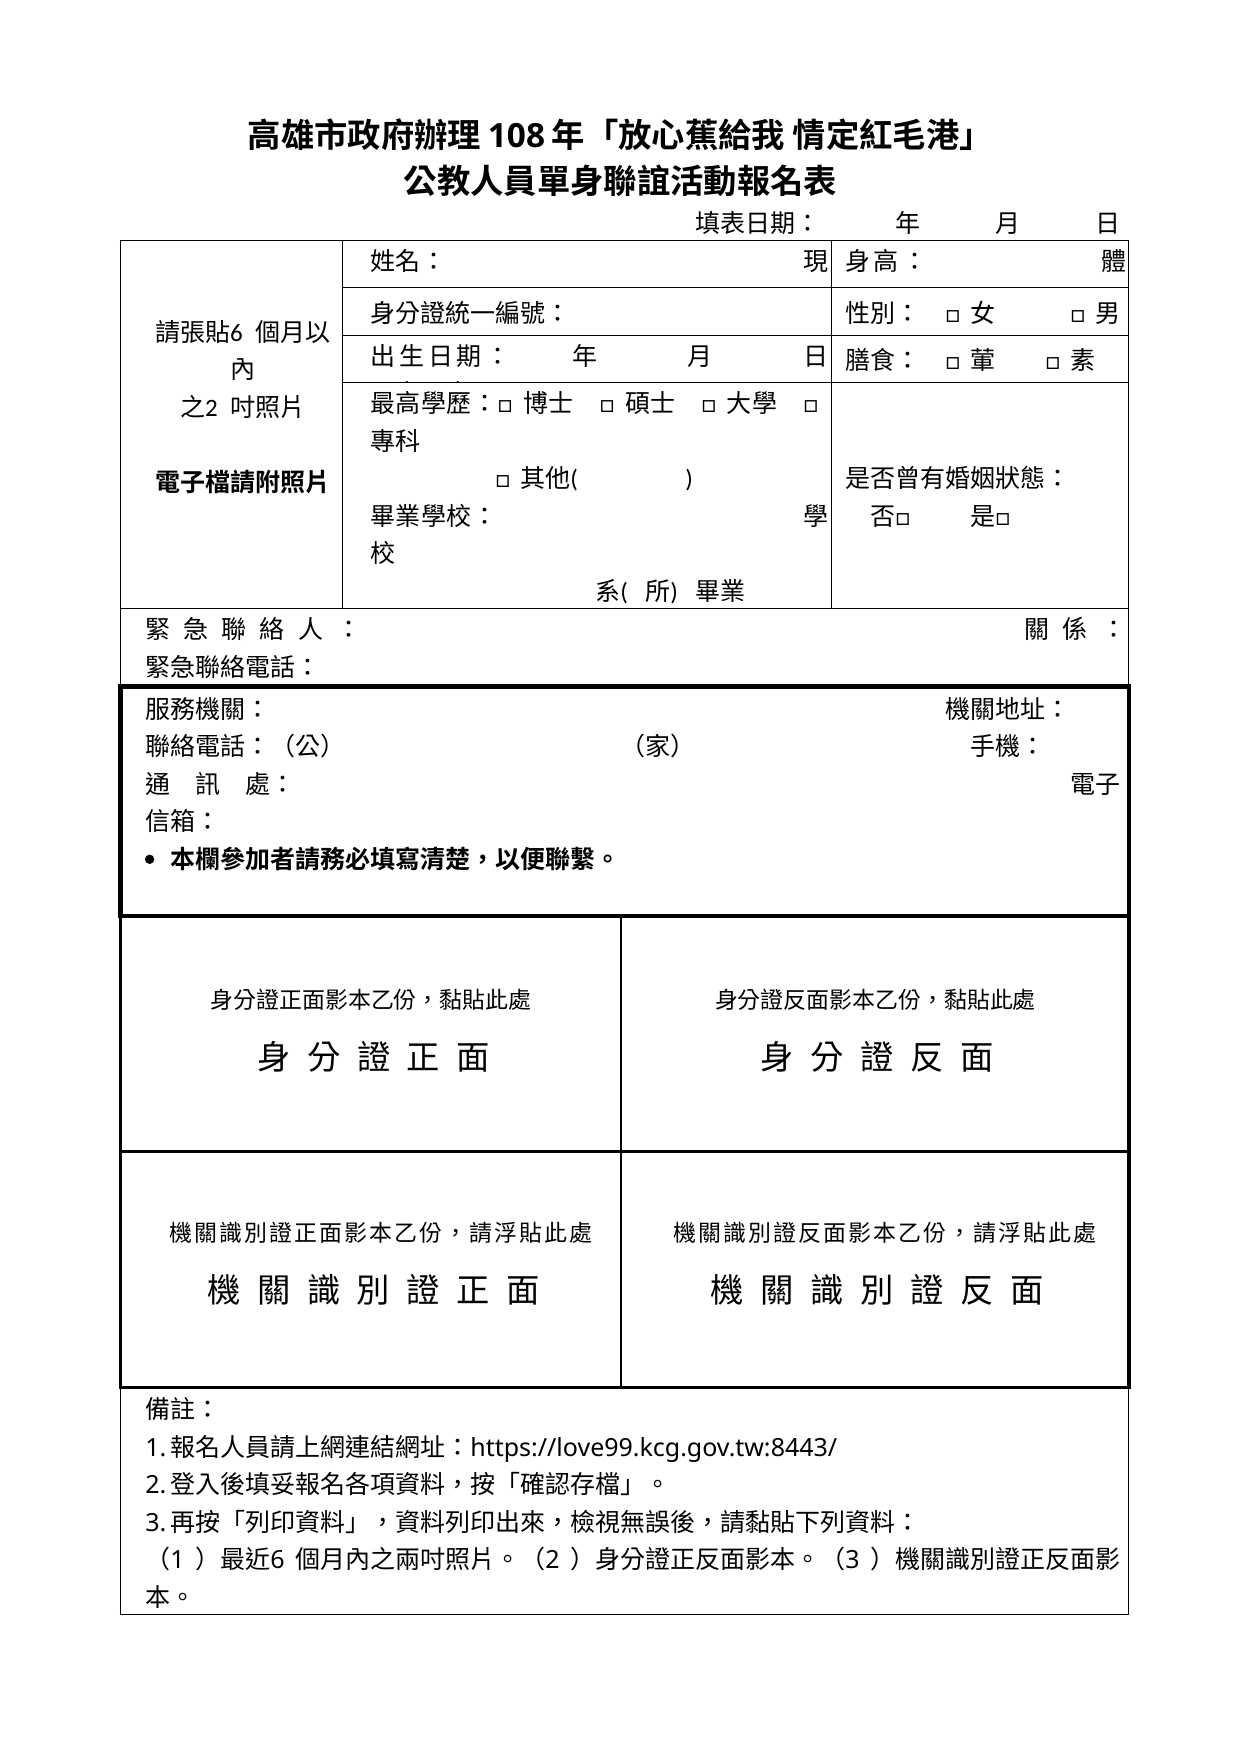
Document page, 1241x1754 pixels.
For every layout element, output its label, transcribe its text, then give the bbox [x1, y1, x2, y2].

table_cell 身分證統一編號： [343, 288, 831, 334]
table_cell 身分證正面影本乙份，黏貼此處 身分證正面 [122, 918, 620, 1150]
table_header 請張貼6個月以內 之2吋照片 電子檔請附照片 [121, 241, 342, 608]
table_cell 身分證反面影本乙份，黏貼此處 身分證反面 [622, 918, 1127, 1150]
table_cell 是否曾有婚姻狀態： 否□ 是□ [832, 383, 1128, 608]
table_header 身高： 體重： [832, 241, 1128, 287]
table_cell 機關識別證正面影本乙份，請浮貼此處 機關識別證正面 [122, 1153, 620, 1386]
table_cell 機關識別證反面影本乙份，請浮貼此處 機關識別證反面 [622, 1153, 1127, 1386]
table_header 姓名： 現任職稱： [343, 241, 831, 287]
text 公教人員單身聯誼活動報名表 [120, 157, 1120, 202]
table_cell 膳食： □葷 □素 [832, 336, 1128, 382]
table_cell 服務機關： 機關地址： 聯絡電話：（公） （家） 手機： 通 訊 處： 電子信箱： 本欄參加者請務必填寫清楚，以便聯繫。 [123, 689, 1127, 913]
table_cell 最高學歷：□博士 □碩士 □大學 □專科 □其他( ) 畢業學校： 學校 系(所)畢業 [343, 383, 831, 608]
table_cell 性別： □女 □男 [832, 288, 1128, 334]
table_cell 出生日期： 年 月 日 (實)歲： [343, 336, 831, 382]
text 高雄市政府辦理108年「放心蕉給我 情定紅毛港」 [120, 111, 1120, 157]
text 填表日期： 年 月 日 [120, 202, 1120, 240]
table_cell 備註： 1.報名人員請上網連結網址：https://love99.kcg.gov.tw:8443/ 2.登入後填妥報名各項資料，按「確認存檔」。 3.再按「列印資料」，資料列印出來，檢視無誤後，請黏貼下列資料： （1）最近6個月內之兩吋照片。（2）身分證正反面影本。（3）機關識別證正反面影本。 [121, 1389, 1128, 1614]
table_cell 緊急聯絡人： 關係： 緊急聯絡電話： [121, 609, 1128, 684]
